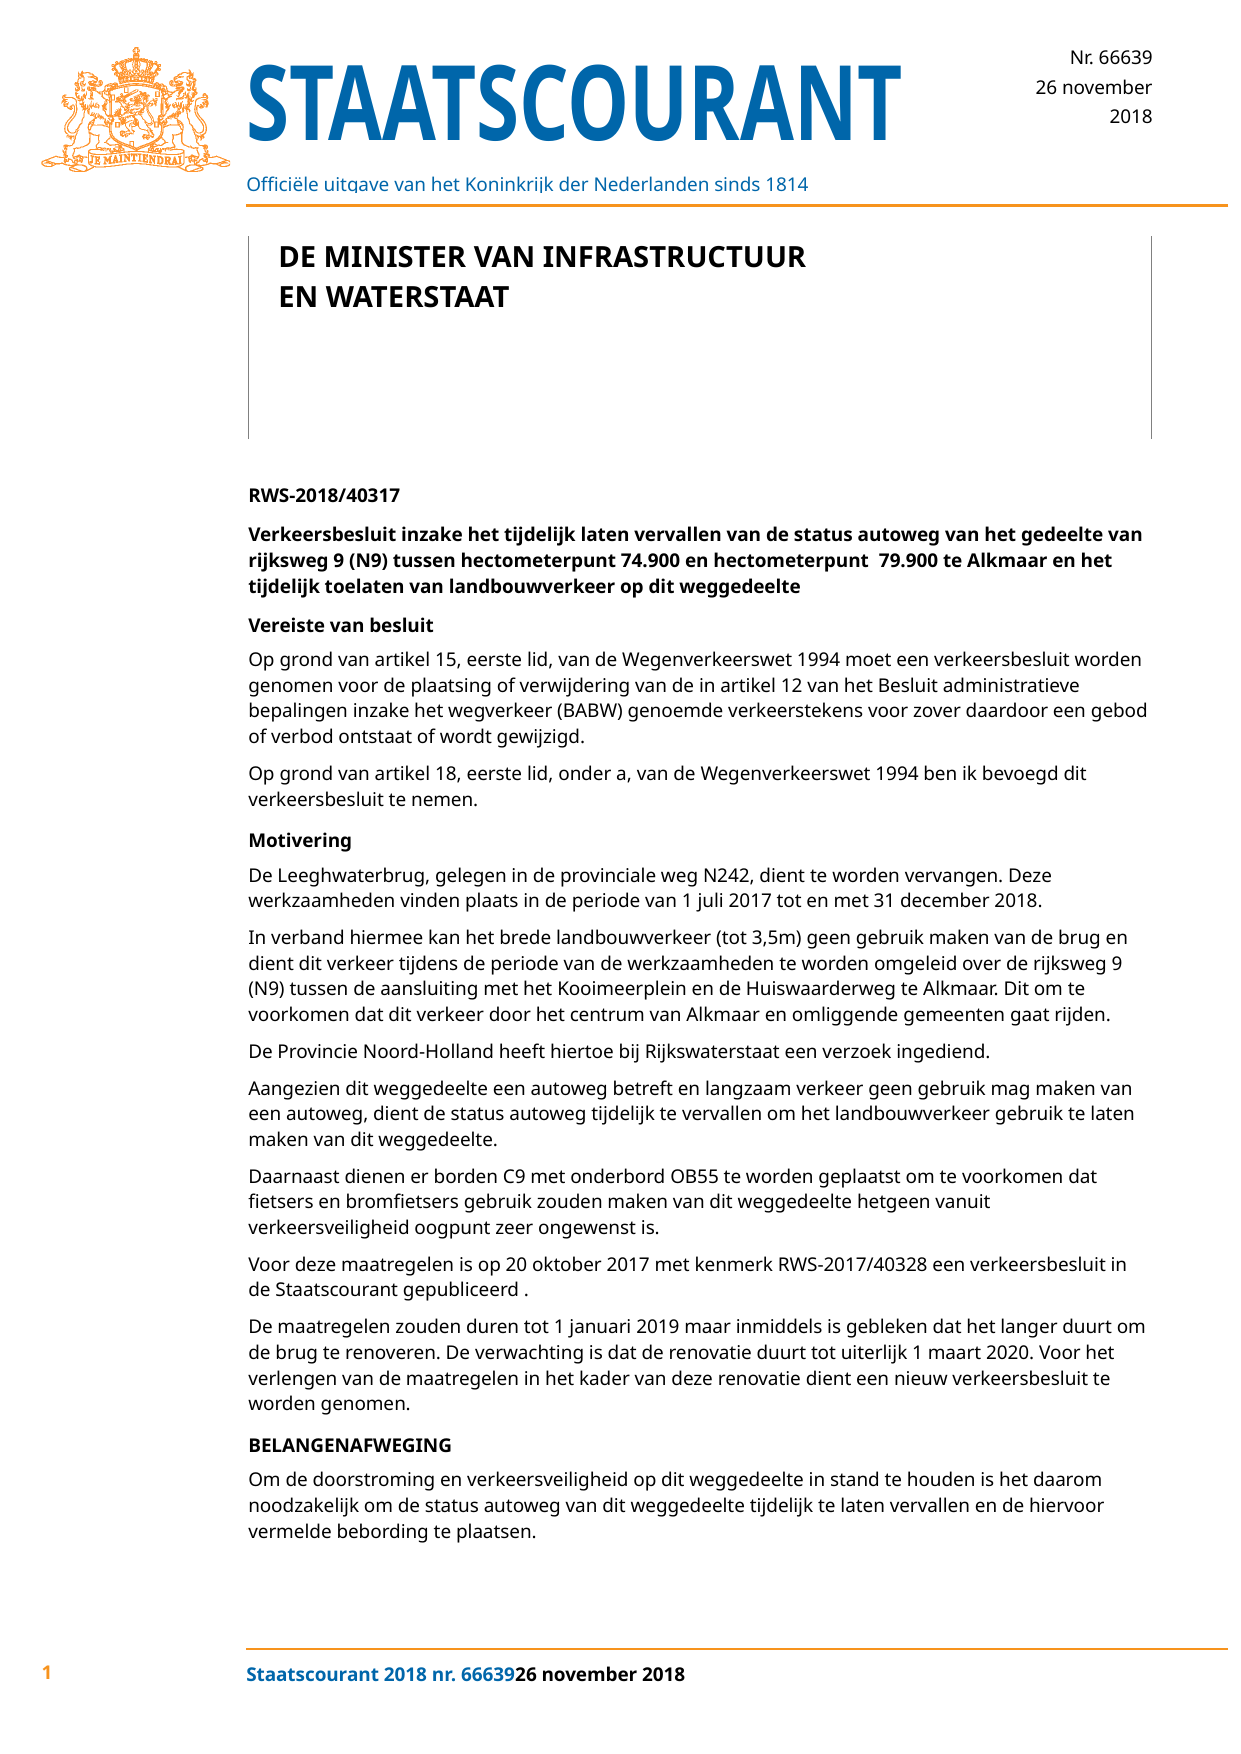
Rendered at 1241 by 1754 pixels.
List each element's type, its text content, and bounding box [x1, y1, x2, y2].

text De maatregelen zouden duren tot 1 januari 2019 maar inmiddels is gebleken dat het langer duurt om de brug te renoveren. De verwachting is dat de renovatie duurt tot uiterlijk 1 maart 2020. Voor het verlengen van de maatregelen in het kader van deze renovatie dient een nieuw verkeersbesluit te worden genomen. [248, 1313, 1152, 1416]
text Verkeersbesluit inzake het tijdelijk laten vervallen van de status autoweg van het gedeelte van rijksweg 9 (N9) tussen hectometerpunt 74.900 en hectometerpunt 79.900 te Alkmaar en het tijdelijk toelaten van landbouwverkeer op dit weggedeelte [248, 521, 1152, 599]
text Daarnaast dienen er borden C9 met onderbord OB55 te worden geplaatst om te voorkomen dat fietsers en bromfietsers gebruik zouden maken van dit weggedeelte hetgeen vanuit verkeersveiligheid oogpunt zeer ongewenst is. [248, 1163, 1152, 1240]
text De Leeghwaterbrug, gelegen in de provinciale weg N242, dient te worden vervangen. Deze werkzaamheden vinden plaats in de periode van 1 juli 2017 tot en met 31 december 2018. [248, 862, 1152, 913]
text BELANGENAFWEGING [248, 1432, 1152, 1458]
text In verband hiermee kan het brede landbouwverkeer (tot 3,5m) geen gebruik maken van de brug en dient dit verkeer tijdens de periode van de werkzaamheden te worden omgeleid over de rijksweg 9 (N9) tussen de aansluiting met het Kooimeerplein en de Huiswaarderweg te Alkmaar. Dit om te voorkomen dat dit verkeer door het centrum van Alkmaar en omliggende gemeenten gaat rijden. [248, 924, 1152, 1027]
text Aangezien dit weggedeelte een autoweg betreft en langzaam verkeer geen gebruik mag maken van een autoweg, dient de status autoweg tijdelijk te vervallen om het landbouwverkeer gebruik te laten maken van dit weggedeelte. [248, 1075, 1152, 1152]
table_header [850, 236, 912, 413]
picture [41, 47, 231, 172]
text RWS-2018/40317 [248, 482, 1152, 508]
table_header [850, 414, 1151, 439]
text Om de doorstroming en verkeersveiligheid op dit weggedeelte in stand te houden is het daarom noodzakelijk om de status autoweg van dit weggedeelte tijdelijk te laten vervallen en de hiervoor vermelde bebording te plaatsen. [248, 1466, 1152, 1544]
picture [912, 236, 1090, 414]
text Vereiste van besluit [248, 612, 1152, 638]
text Op grond van artikel 18, eerste lid, onder a, van de Wegenverkeerswet 1994 ben ik bevoegd dit verkeersbesluit te nemen. [248, 760, 1152, 812]
table_header [1090, 236, 1151, 413]
table_header DE MINISTER VAN INFRASTRUCTUUR EN WATERSTAAT [249, 236, 850, 439]
text Voor deze maatregelen is op 20 oktober 2017 met kenmerk RWS-2017/40328 een verkeersbesluit in de Staatscourant gepubliceerd . [248, 1251, 1152, 1302]
text De Provincie Noord-Holland heeft hiertoe bij Rijkswaterstaat een verzoek ingediend. [248, 1038, 1152, 1064]
text Motivering [248, 828, 1152, 853]
text Op grond van artikel 15, eerste lid, van de Wegenverkeerswet 1994 moet een verkeersbesluit worden genomen voor de plaatsing of verwijdering van de in artikel 12 van het Besluit administratieve bepalingen inzake het wegverkeer (BABW) genoemde verkeerstekens voor zover daardoor een gebod of verbod ontstaat of wordt gewijzigd. [248, 646, 1152, 749]
